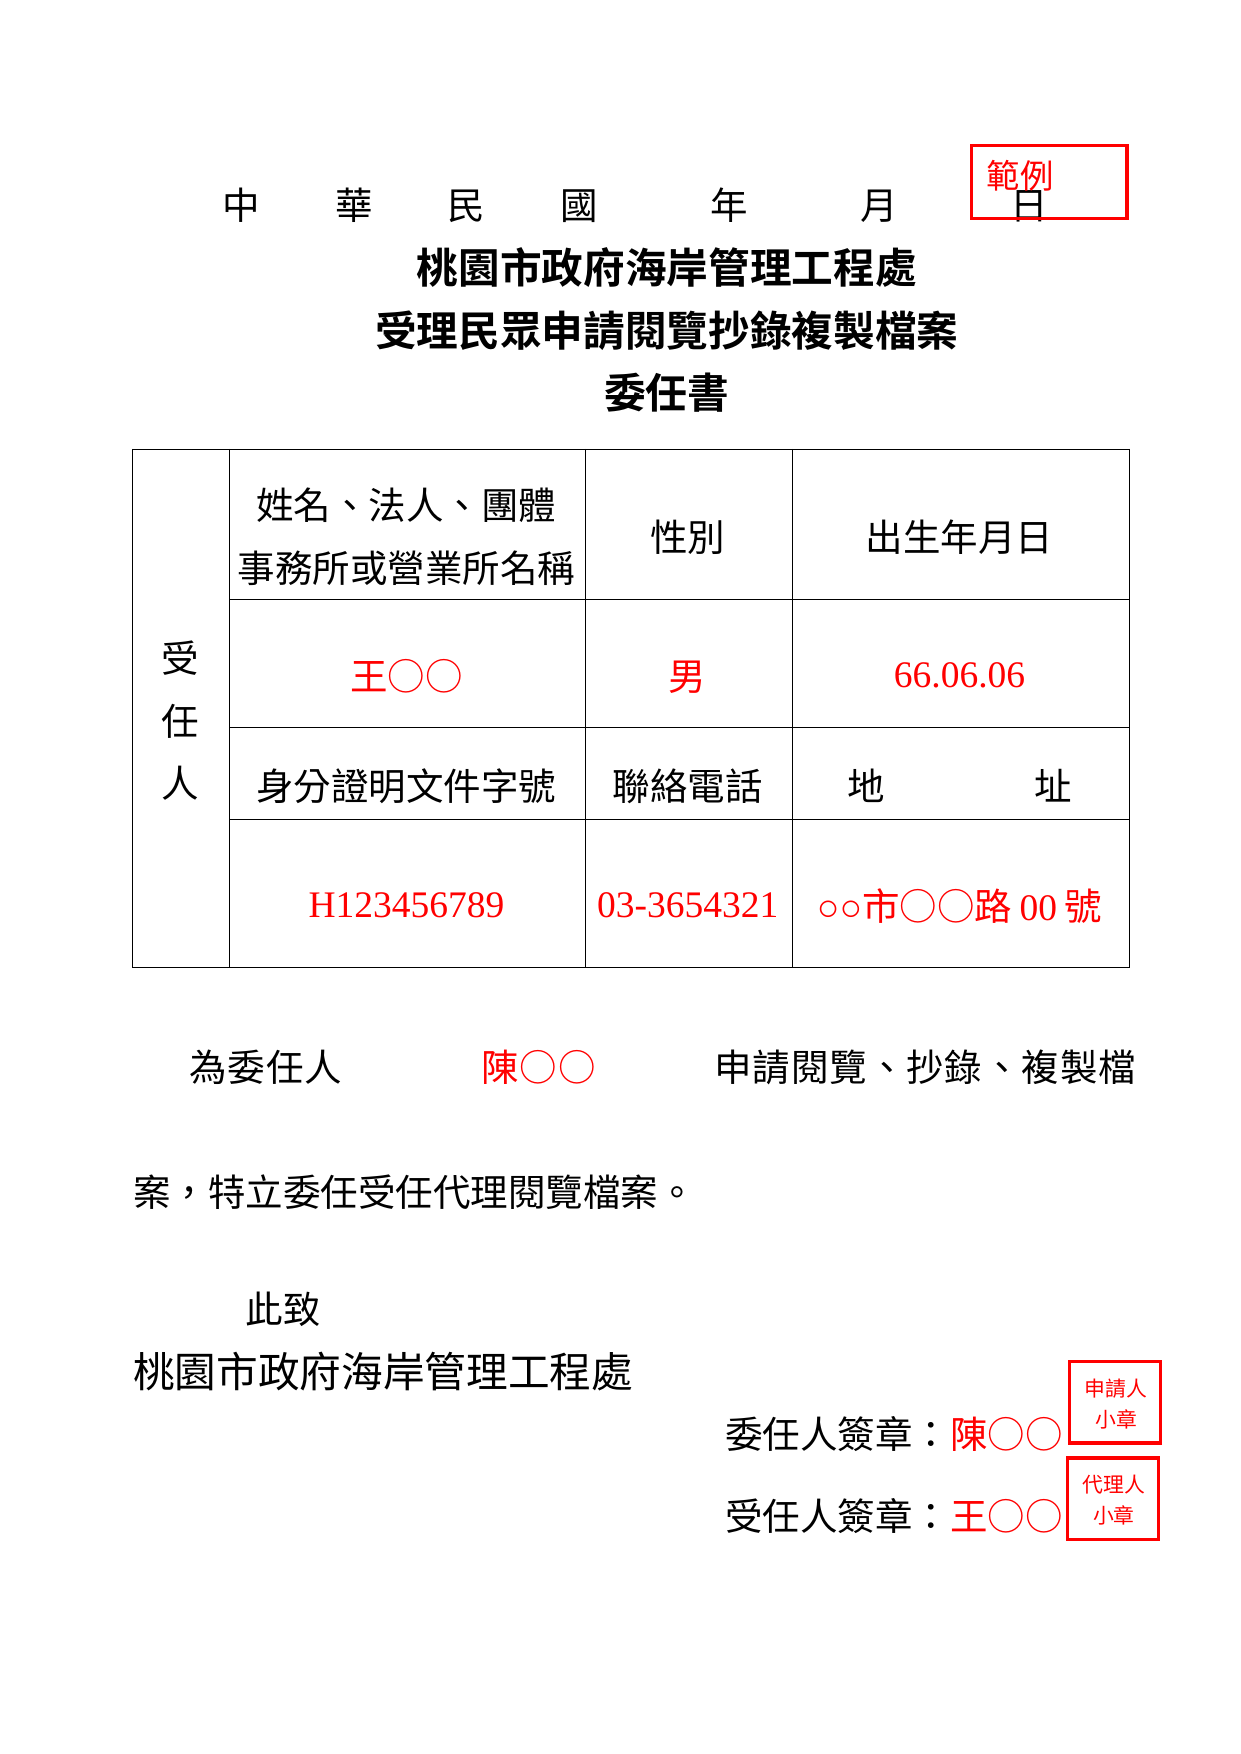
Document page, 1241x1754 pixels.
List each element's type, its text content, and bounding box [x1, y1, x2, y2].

text 為委任人 陳○○ 申請閱覽、抄錄、複製檔案，特立委任受任代理閱覽檔案。 [133, 1024, 1137, 1211]
table_header 姓名、法人、團體 事務所或營業所名稱 [230, 450, 585, 599]
text 受任人簽章：王○○ [1069, 1472, 1137, 1534]
text 中 華 民 國 年 月 日 [133, 161, 1137, 224]
table_cell 王○○ [230, 600, 585, 727]
table_cell ○○市○○路00號 [793, 820, 1129, 967]
table_header 受 任 人 [133, 450, 229, 967]
text 委任人簽章：陳○○ [133, 1391, 1137, 1453]
table_cell 聯絡電話 [586, 728, 792, 819]
table_cell 身分證明文件字號 [230, 728, 585, 819]
table_header 性別 [586, 450, 792, 599]
table_cell H123456789 [230, 820, 585, 967]
table_cell 66.06.06 [793, 600, 1129, 727]
table_cell 地 址 [793, 728, 1129, 819]
text 桃園市政府海岸管理工程處 [133, 224, 1137, 286]
text 委任書 [133, 349, 1137, 411]
text 桃園市政府海岸管理工程處 [133, 1328, 1137, 1391]
text 受任人簽章：王○○ [133, 1472, 1066, 1534]
text 此致 [133, 1266, 1137, 1328]
table_cell 03-3654321 [586, 820, 792, 967]
table_cell 男 [586, 600, 792, 727]
text 受理民眾申請閱覽抄錄複製檔案 [133, 286, 1137, 349]
table_header 出生年月日 [793, 450, 1129, 599]
